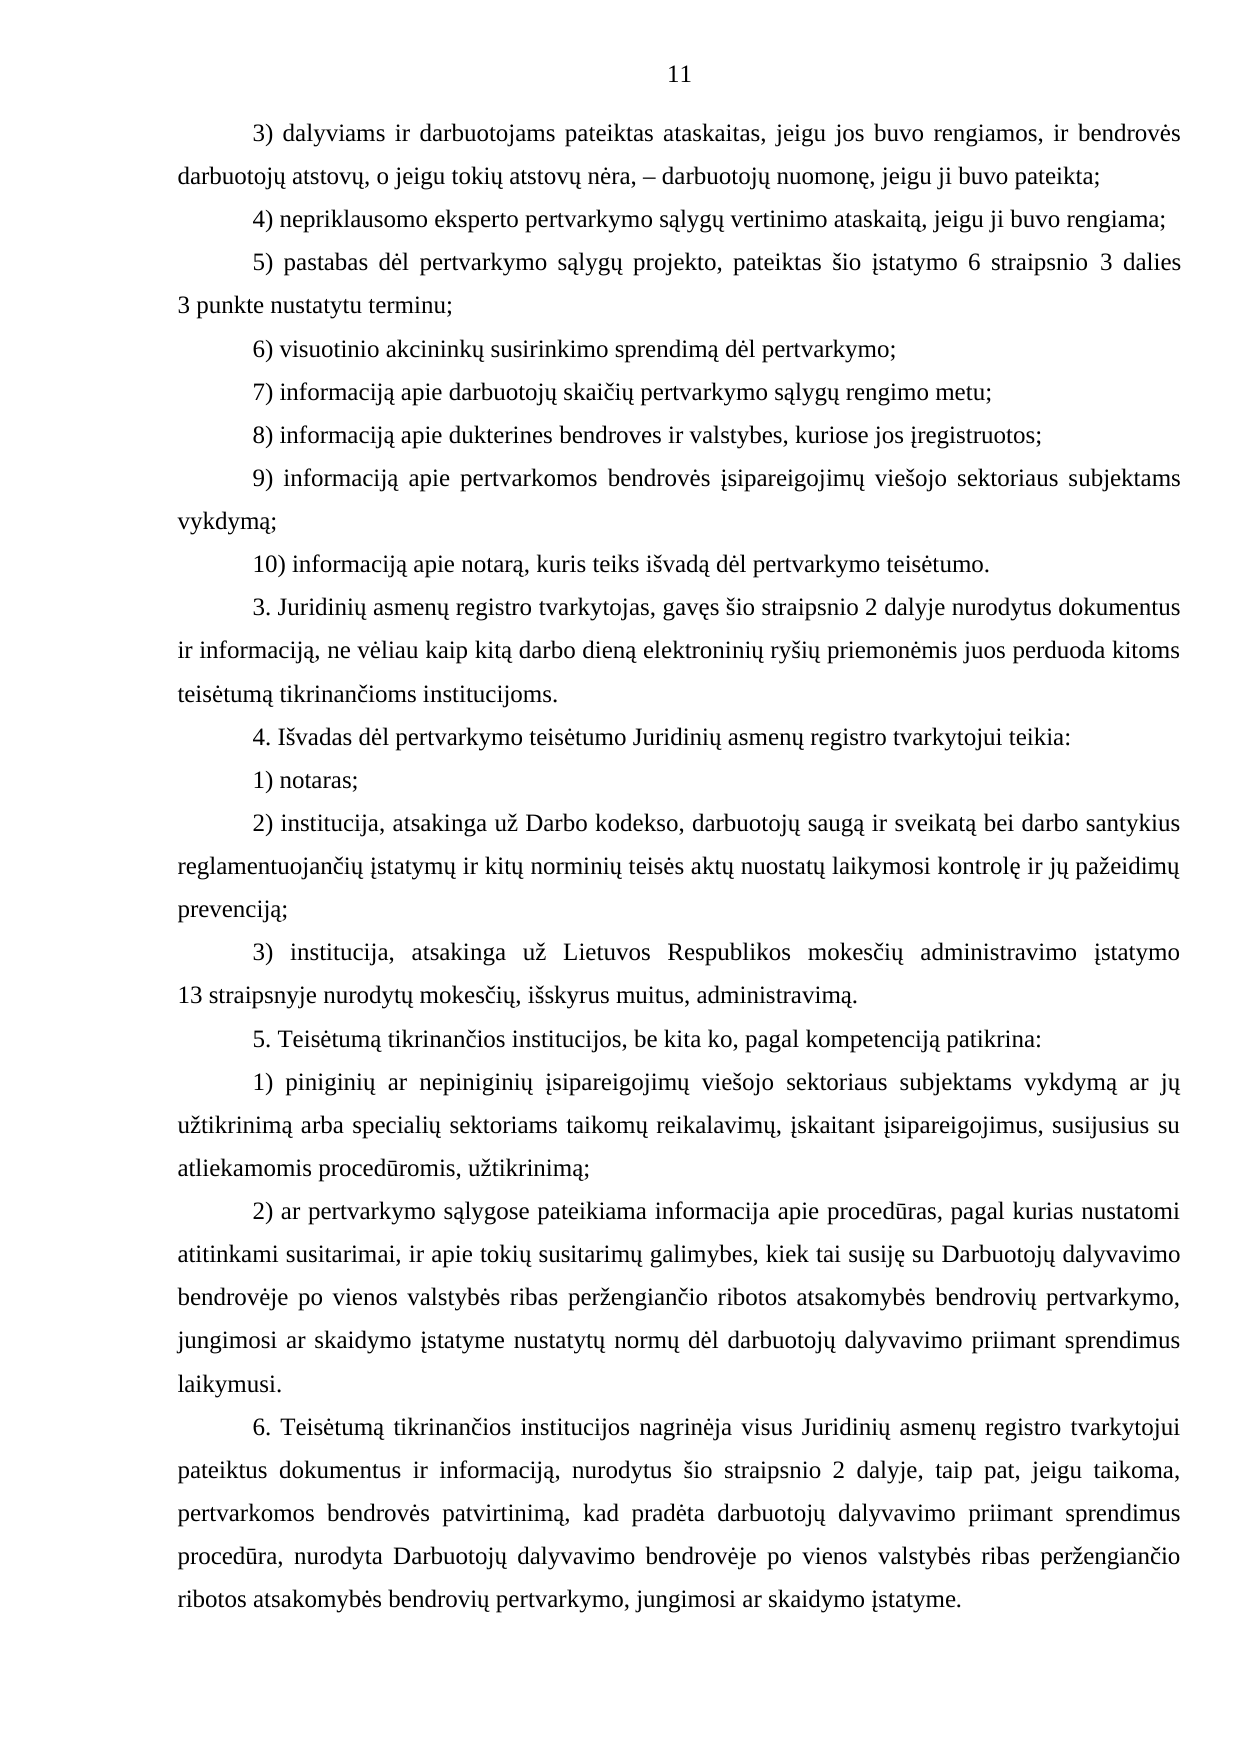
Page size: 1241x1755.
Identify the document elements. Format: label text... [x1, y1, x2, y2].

text 6) visuotinio akcininkų susirinkimo sprendimą dėl pertvarkymo; [177, 334, 1181, 362]
text 7) informaciją apie darbuotojų skaičių pertvarkymo sąlygų rengimo metu; [177, 377, 1181, 406]
text 1) piniginių ar nepiniginių įsipareigojimų viešojo sektoriaus subjektams vykdymą ar jų užtikrinimą arba specialių sektoriams taikomų reikalavimų, įskaitant įsipareigojimus, susijusius su atliekamomis procedūromis, užtikrinimą; [177, 1067, 1181, 1182]
text 3) institucija, atsakinga už Lietuvos Respublikos mokesčių administravimo įstatymo 13 straipsnyje nurodytų mokesčių, išskyrus muitus, administravimą. [177, 937, 1181, 1009]
text 6. Teisėtumą tikrinančios institucijos nagrinėja visus Juridinių asmenų registro tvarkytojui pateiktus dokumentus ir informaciją, nurodytus šio straipsnio 2 dalyje, taip pat, jeigu taikoma, pertvarkomos bendrovės patvirtinimą, kad pradėta darbuotojų dalyvavimo priimant sprendimus procedūra, nurodyta Darbuotojų dalyvavimo bendrovėje po vienos valstybės ribas peržengiančio ribotos atsakomybės bendrovių pertvarkymo, jungimosi ar skaidymo įstatyme. [177, 1412, 1181, 1613]
text 2) ar pertvarkymo sąlygose pateikiama informacija apie procedūras, pagal kurias nustatomi atitinkami susitarimai, ir apie tokių susitarimų galimybes, kiek tai susiję su Darbuotojų dalyvavimo bendrovėje po vienos valstybės ribas peržengiančio ribotos atsakomybės bendrovių pertvarkymo, jungimosi ar skaidymo įstatyme nustatytų normų dėl darbuotojų dalyvavimo priimant sprendimus laikymusi. [177, 1196, 1181, 1397]
text 9) informaciją apie pertvarkomos bendrovės įsipareigojimų viešojo sektoriaus subjektams vykdymą; [177, 463, 1181, 535]
text 4) nepriklausomo eksperto pertvarkymo sąlygų vertinimo ataskaitą, jeigu ji buvo rengiama; [177, 204, 1181, 233]
text 5. Teisėtumą tikrinančios institucijos, be kita ko, pagal kompetenciją patikrina: [177, 1024, 1181, 1052]
text 8) informaciją apie dukterines bendroves ir valstybes, kuriose jos įregistruotos; [177, 420, 1181, 449]
text 2) institucija, atsakinga už Darbo kodekso, darbuotojų saugą ir sveikatą bei darbo santykius reglamentuojančių įstatymų ir kitų norminių teisės aktų nuostatų laikymosi kontrolę ir jų pažeidimų prevenciją; [177, 808, 1181, 923]
text 10) informaciją apie notarą, kuris teiks išvadą dėl pertvarkymo teisėtumo. [177, 549, 1181, 578]
text 5) pastabas dėl pertvarkymo sąlygų projekto, pateiktas šio įstatymo 6 straipsnio 3 dalies 3 punkte nustatytu terminu; [177, 247, 1181, 319]
text 1) notaras; [177, 765, 1181, 794]
text 4. Išvadas dėl pertvarkymo teisėtumo Juridinių asmenų registro tvarkytojui teikia: [177, 722, 1181, 751]
text 3) dalyviams ir darbuotojams pateiktas ataskaitas, jeigu jos buvo rengiamos, ir bendrovės darbuotojų atstovų, o jeigu tokių atstovų nėra, – darbuotojų nuomonę, jeigu ji buvo pateikta; [177, 118, 1181, 190]
text 3. Juridinių asmenų registro tvarkytojas, gavęs šio straipsnio 2 dalyje nurodytus dokumentus ir informaciją, ne vėliau kaip kitą darbo dieną elektroninių ryšių priemonėmis juos perduoda kitoms teisėtumą tikrinančioms institucijoms. [177, 592, 1181, 707]
